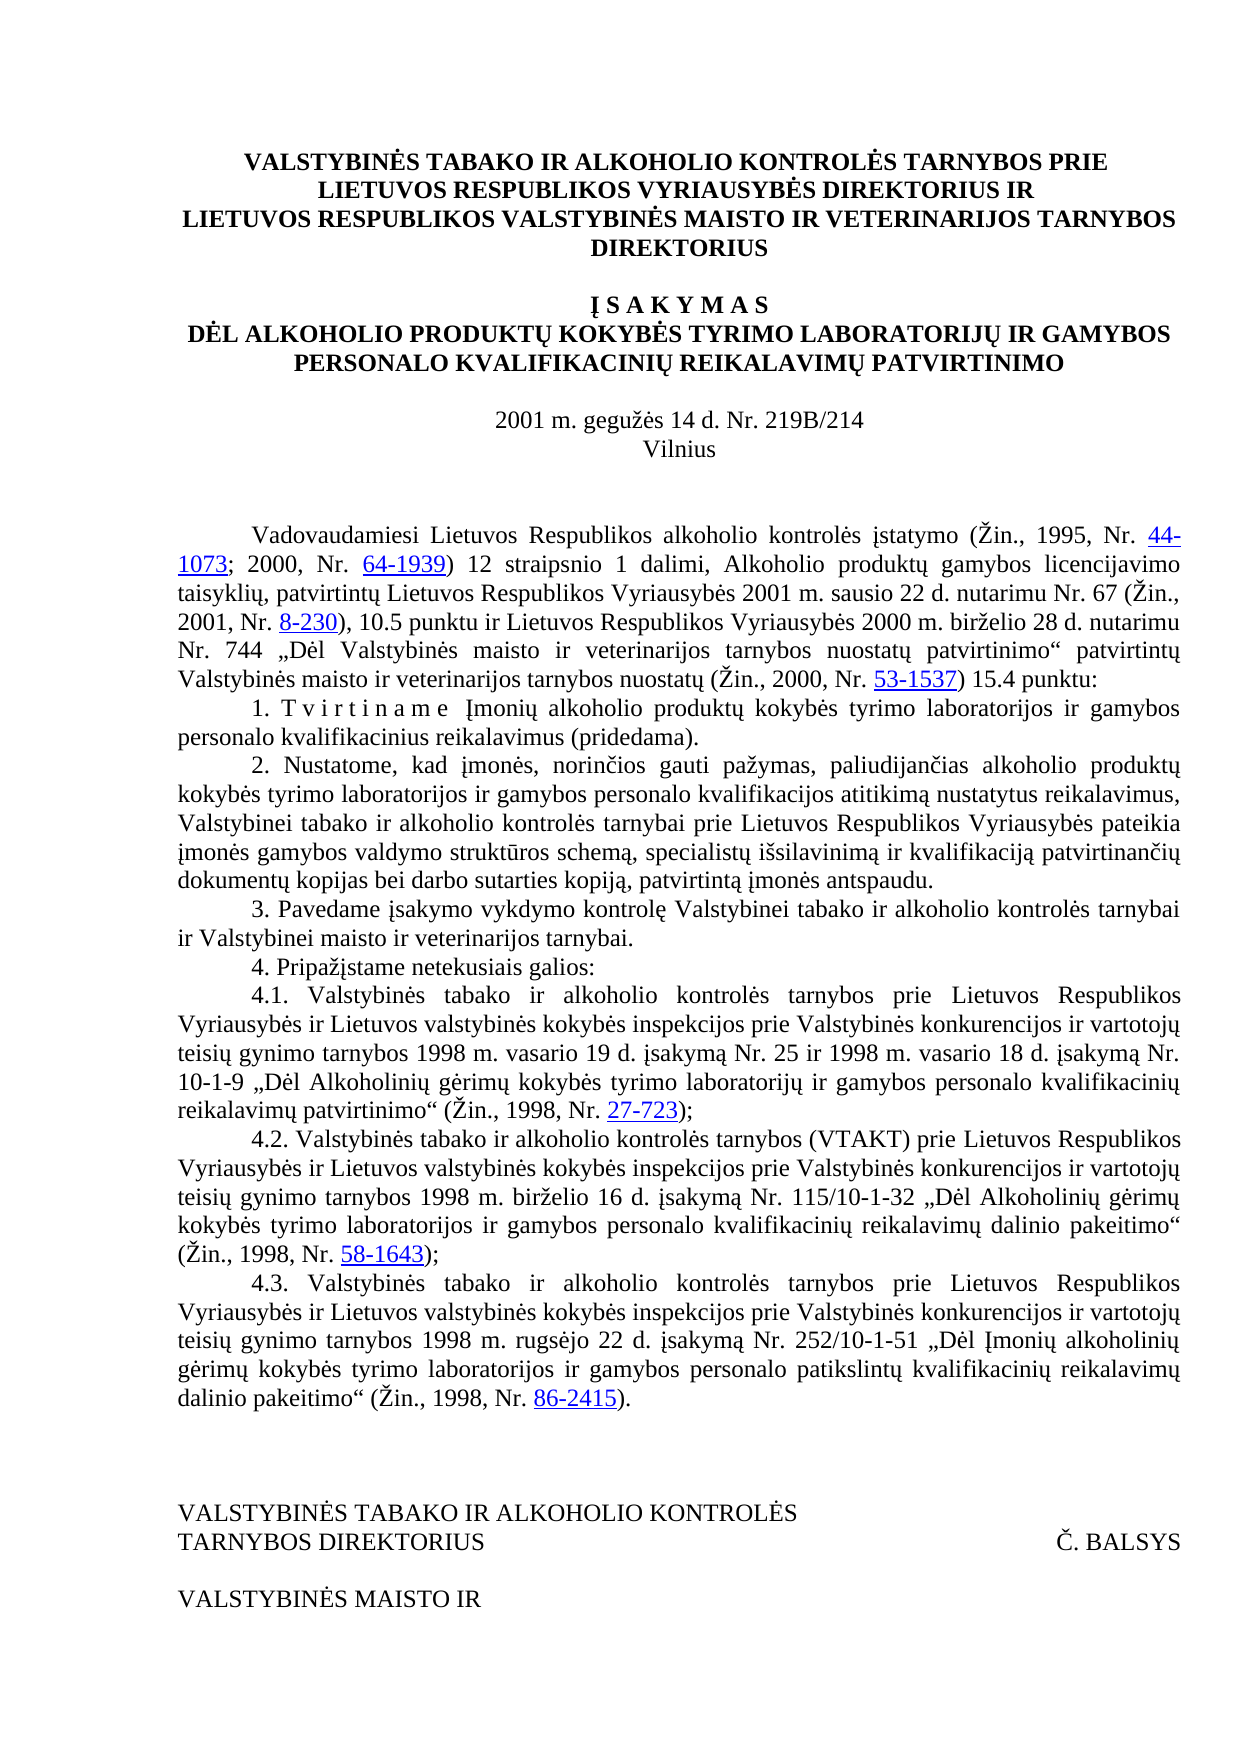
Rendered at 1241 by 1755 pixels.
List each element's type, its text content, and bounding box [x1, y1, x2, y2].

text 4.3. Valstybinės tabako ir alkoholio kontrolės tarnybos prie Lietuvos Respublikos Vyriausybės ir Lietuvos valstybinės kokybės inspekcijos prie Valstybinės konkurencijos ir vartotojų teisių gynimo tarnybos 1998 m. rugsėjo 22 d. įsakymą Nr. 252/10-1-51 „Dėl Įmonių alkoholinių gėrimų kokybės tyrimo laboratorijos ir gamybos personalo patikslintų kvalifikacinių reikalavimų dalinio pakeitimo“ (Žin., 1998, Nr. 86-2415). [177, 1268, 1181, 1412]
text 4.2. Valstybinės tabako ir alkoholio kontrolės tarnybos (VTAKT) prie lietuvos respublikos vyriausybės ir Lietuvos valstybinės kokybės inspekcijos prie Valstybinės konkurencijos ir vartotojų teisių gynimo tarnybos 1998 m. birželio 16 d. įsakymą Nr. 115/10-1-32 „Dėl Alkoholinių gėrimų kokybės tyrimo laboratorijos ir gamybos personalo kvalifikacinių reikalavimų dalinio pakeitimo“ (Žin., 1998, Nr. 58-1643); [177, 1124, 1181, 1268]
text 3. Pavedame įsakymo vykdymo kontrolę Valstybinei tabako ir alkoholio kontrolės tarnybai ir Valstybinei maisto ir veterinarijos tarnybai. [177, 894, 1181, 952]
text 4. Pripažįstame netekusiais galios: [177, 952, 1181, 981]
text 1. Tvirtiname Įmonių alkoholio produktų kokybės tyrimo laboratorijos ir gamybos personalo kvalifikacinius reikalavimus (pridedama). [177, 693, 1181, 751]
text TARNYBOS DIREKTORIUS Č. BALSYS [177, 1527, 1181, 1556]
text Vilnius [177, 434, 1181, 463]
text 2. Nustatome, kad įmonės, norinčios gauti pažymas, paliudijančias alkoholio produktų kokybės tyrimo laboratorijos ir gamybos personalo kvalifikacijos atitikimą nustatytus reikalavimus, Valstybinei tabako ir alkoholio kontrolės tarnybai prie Lietuvos Respublikos Vyriausybės pateikia įmonės gamybos valdymo struktūros schemą, specialistų išsilavinimą ir kvalifikaciją patvirtinančių dokumentų kopijas bei darbo sutarties kopiją, patvirtintą įmonės antspaudu. [177, 751, 1181, 894]
text VALSTYBINĖS MAISTO IR [177, 1584, 1181, 1613]
text 2001 m. gegužės 14 d. Nr. 219B/214 [177, 406, 1181, 434]
text LIETUVOS RESPUBLIKOS VALSTYBINĖS MAISTO IR VETERINARIJOS TARNYBOS DIREKTORIUS [177, 204, 1181, 262]
text VALSTYBINĖS TABAKO IR ALKOHOLIO KONTROLĖS [177, 1498, 1181, 1527]
text VALSTYBINĖS TABAKO IR ALKOHOLIO KONTROLĖS TARNYBOS PRIE [177, 147, 1181, 176]
text 4.1. Valstybinės tabako ir alkoholio kontrolės tarnybos prie lietuvos respublikos vyriausybės ir Lietuvos valstybinės kokybės inspekcijos prie Valstybinės konkurencijos ir vartotojų teisių gynimo tarnybos 1998 m. vasario 19 d. įsakymą Nr. 25 ir 1998 m. vasario 18 d. įsakymą Nr. 10-1-9 „Dėl Alkoholinių gėrimų kokybės tyrimo laboratorijų ir gamybos personalo kvalifikacinių reikalavimų patvirtinimo“ (Žin., 1998, Nr. 27-723); [177, 981, 1181, 1124]
text LIETUVOS RESPUBLIKOS VYRIAUSYBĖS DIREKTORIUS IR [177, 176, 1181, 204]
text Vadovaudamiesi Lietuvos Respublikos alkoholio kontrolės įstatymo (Žin., 1995, Nr. 44-1073; 2000, Nr. 64-1939) 12 straipsnio 1 dalimi, Alkoholio produktų gamybos licencijavimo taisyklių, patvirtintų Lietuvos Respublikos Vyriausybės 2001 m. sausio 22 d. nutarimu Nr. 67 (Žin., 2001, Nr. 8-230), 10.5 punktu ir Lietuvos Respublikos Vyriausybės 2000 m. birželio 28 d. nutarimu Nr. 744 „Dėl Valstybinės maisto ir veterinarijos tarnybos nuostatų patvirtinimo“ patvirtintų Valstybinės maisto ir veterinarijos tarnybos nuostatų (Žin., 2000, Nr. 53-1537) 15.4 punktu: [177, 521, 1181, 693]
text Į S A K Y M A S [177, 291, 1181, 319]
text DĖL ALKOHOLIO PRODUKTŲ KOKYBĖS TYRIMO LABORATORIJŲ IR GAMYBOS PERSONALO KVALIFIKACINIŲ REIKALAVIMŲ PATVIRTINIMO [177, 319, 1181, 377]
